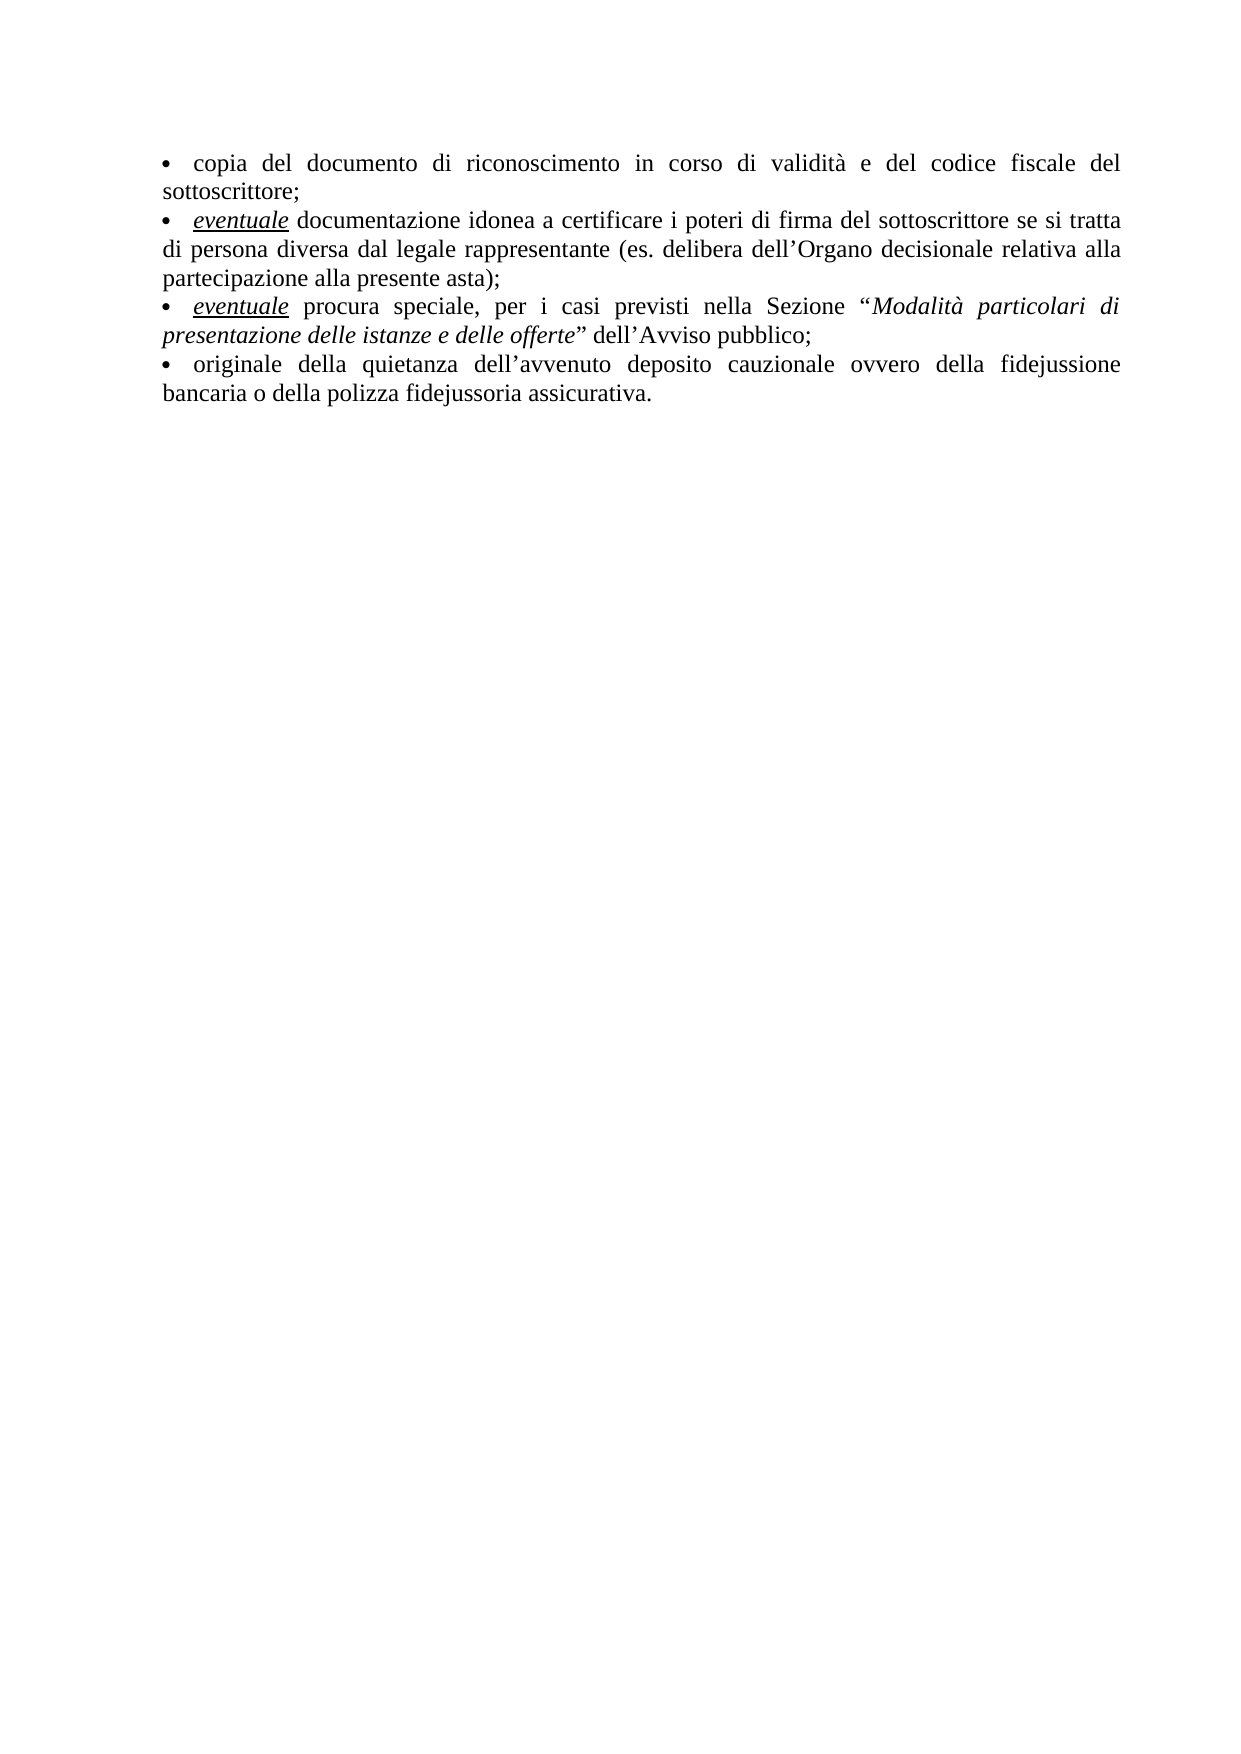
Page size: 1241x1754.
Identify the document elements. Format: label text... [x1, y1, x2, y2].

list eventuale documentazione idonea a certificare i poteri di firma del sottoscrittore se si tratta di persona diversa dal legale rappresentante (es. delibera dell’Organo decisionale relativa alla partecipazione alla presente asta); [162, 205, 1122, 291]
list originale della quietanza dell’avvenuto deposito cauzionale ovvero della fidejussione bancaria o della polizza fidejussoria assicurativa. [162, 349, 1122, 406]
list eventuale procura speciale, per i casi previsti nella Sezione “Modalità particolari di presentazione delle istanze e delle offerte” dell’Avviso pubblico; [162, 291, 1122, 349]
list copia del documento di riconoscimento in corso di validità e del codice fiscale del sottoscrittore; [162, 148, 1122, 205]
